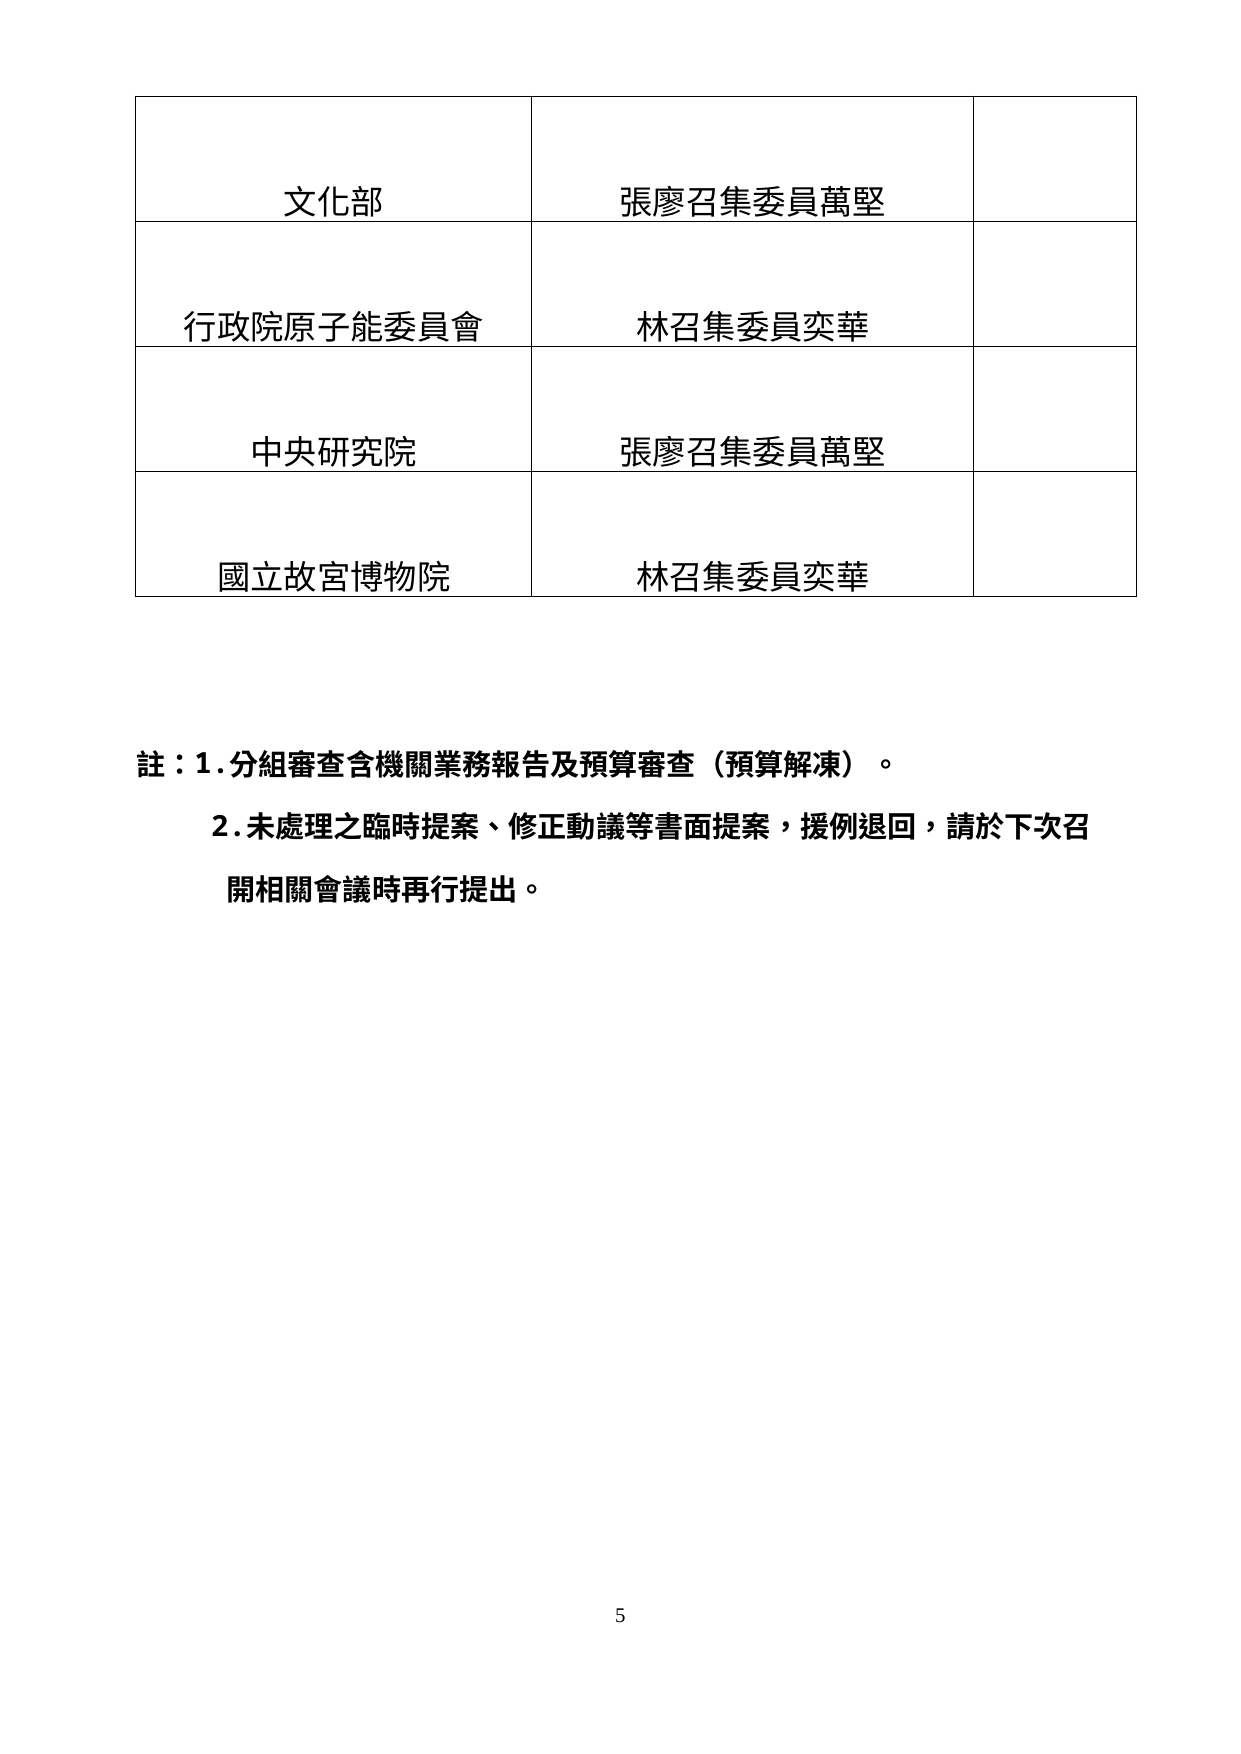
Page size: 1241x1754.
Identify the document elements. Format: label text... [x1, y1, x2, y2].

table_cell 林召集委員奕華 [532, 222, 973, 346]
table_cell 林召集委員奕華 [532, 472, 973, 596]
table_cell 文化部 [136, 97, 531, 221]
table_cell 中央研究院 [136, 347, 531, 471]
table_cell 行政院原子能委員會 [136, 222, 531, 346]
text 2.未處理之臨時提案、修正動議等書面提案，援例退回，請於下次召開相關會議時再行提出。 [116, 783, 1104, 908]
table_cell [974, 222, 1136, 346]
table_cell 國立故宮博物院 [136, 472, 531, 596]
table_cell [974, 97, 1136, 221]
table_cell 張廖召集委員萬堅 [532, 97, 973, 221]
table_cell [974, 472, 1136, 596]
table_cell [974, 347, 1136, 471]
text 註：1.分組審查含機關業務報告及預算審查（預算解凍）。 [136, 721, 1104, 783]
table_cell 張廖召集委員萬堅 [532, 347, 973, 471]
